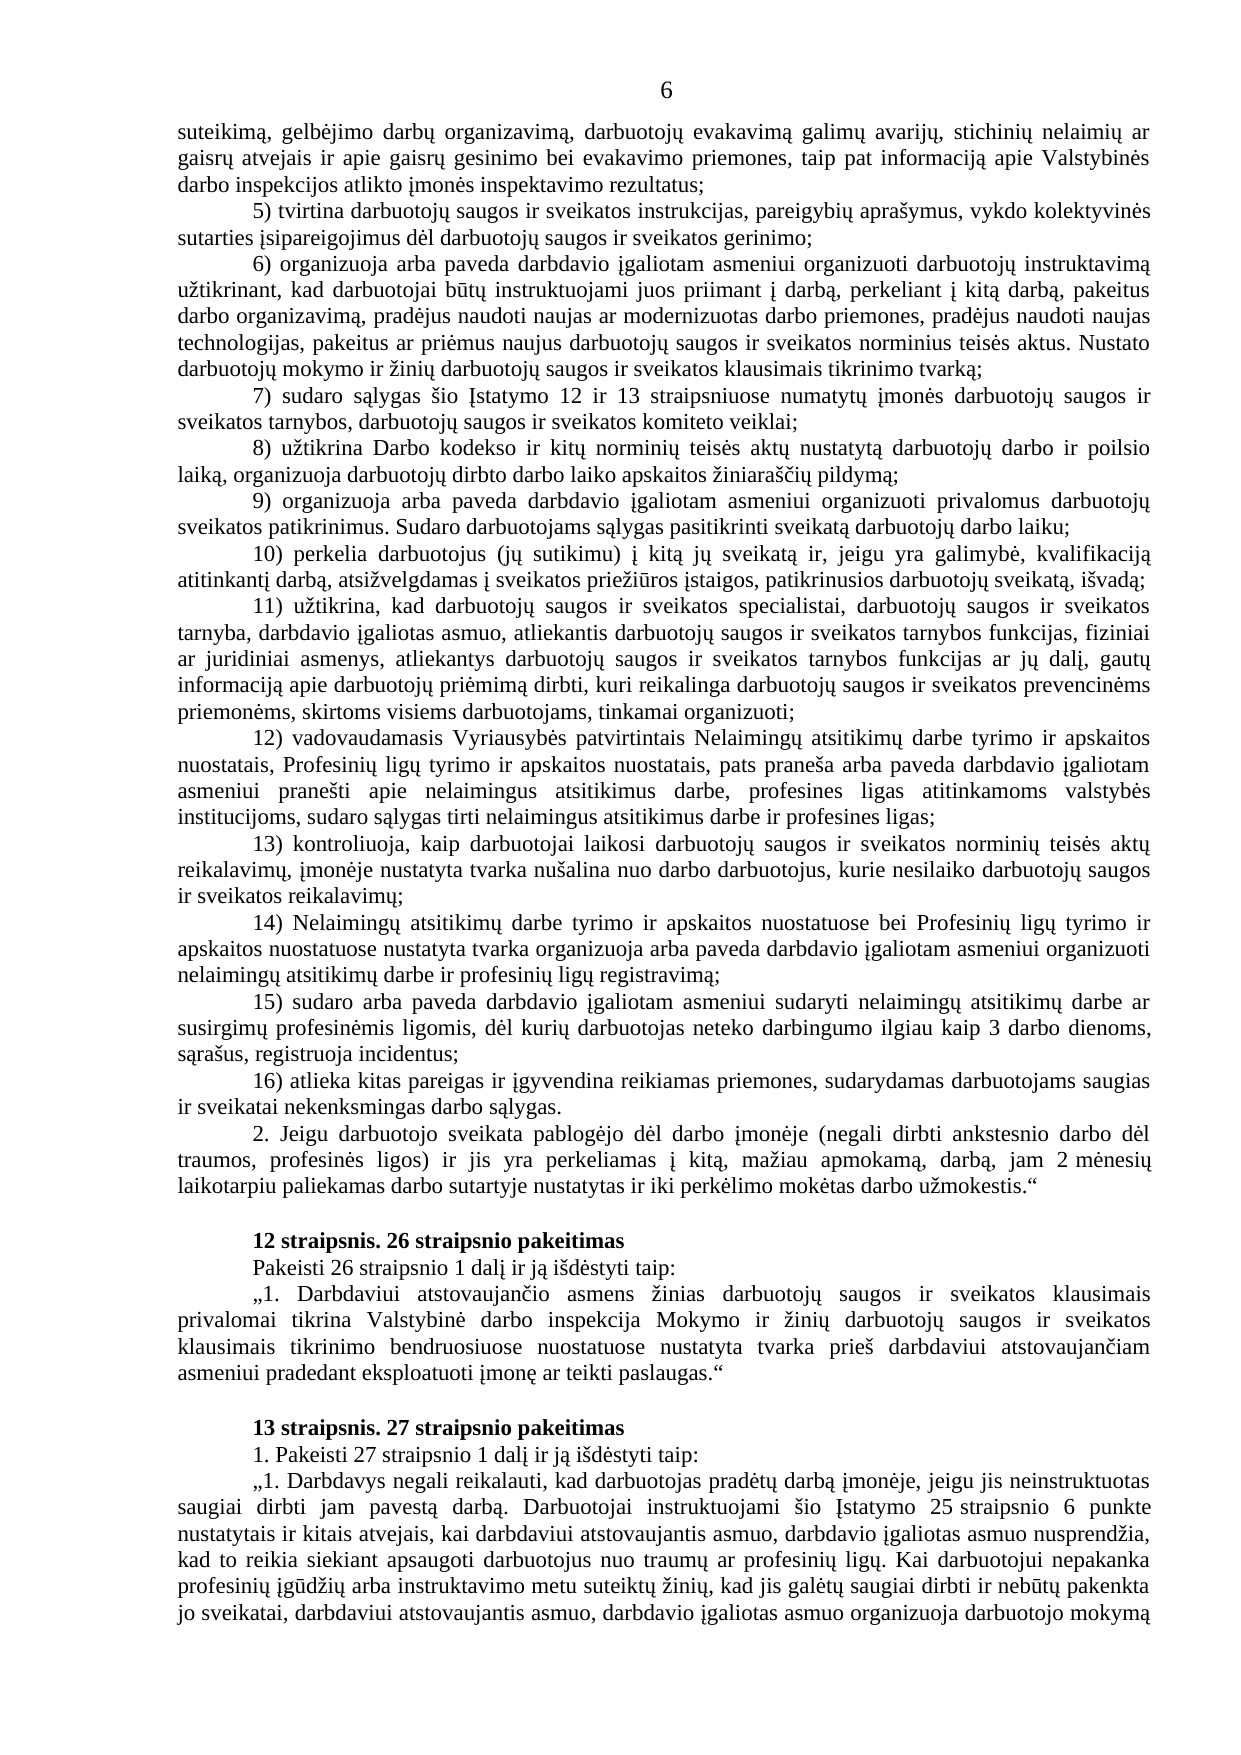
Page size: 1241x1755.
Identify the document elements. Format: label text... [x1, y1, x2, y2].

text Pakeisti 26 straipsnio 1 dalį ir ją išdėstyti taip: [177, 1254, 1152, 1280]
text 1. Pakeisti 27 straipsnio 1 dalį ir ją išdėstyti taip: [177, 1441, 1152, 1467]
text 8) užtikrina Darbo kodekso ir kitų norminių teisės aktų nustatytą darbuotojų darbo ir poilsio laiką, organizuoja darbuotojų dirbto darbo laiko apskaitos žiniaraščių pildymą; [177, 434, 1152, 487]
text 9) organizuoja arba paveda darbdavio įgaliotam asmeniui organizuoti privalomus darbuotojų sveikatos patikrinimus. Sudaro darbuotojams sąlygas pasitikrinti sveikatą darbuotojų darbo laiku; [177, 487, 1152, 540]
text 2. Jeigu darbuotojo sveikata pablogėjo dėl darbo įmonėje (negali dirbti ankstesnio darbo dėl traumos, profesinės ligos) ir jis yra perkeliamas į kitą, mažiau apmokamą, darbą, jam 2 mėnesių laikotarpiu paliekamas darbo sutartyje nustatytas ir iki perkėlimo mokėtas darbo užmokestis.“ [177, 1119, 1152, 1199]
text 16) atlieka kitas pareigas ir įgyvendina reikiamas priemones, sudarydamas darbuotojams saugias ir sveikatai nekenksmingas darbo sąlygas. [177, 1067, 1152, 1119]
text 13 straipsnis. 27 straipsnio pakeitimas [177, 1414, 1152, 1441]
text 6) organizuoja arba paveda darbdavio įgaliotam asmeniui organizuoti darbuotojų instruktavimą užtikrinant, kad darbuotojai būtų instruktuojami juos priimant į darbą, perkeliant į kitą darbą, pakeitus darbo organizavimą, pradėjus naudoti naujas ar modernizuotas darbo priemones, pradėjus naudoti naujas technologijas, pakeitus ar priėmus naujus darbuotojų saugos ir sveikatos norminius teisės aktus. Nustato darbuotojų mokymo ir žinių darbuotojų saugos ir sveikatos klausimais tikrinimo tvarką; [177, 250, 1152, 382]
text „1. Darbdaviui atstovaujančio asmens žinias darbuotojų saugos ir sveikatos klausimais privalomai tikrina Valstybinė darbo inspekcija Mokymo ir žinių darbuotojų saugos ir sveikatos klausimais tikrinimo bendruosiuose nuostatuose nustatyta tvarka prieš darbdaviui atstovaujančiam asmeniui pradedant eksploatuoti įmonę ar teikti paslaugas.“ [177, 1280, 1152, 1386]
text 10) perkelia darbuotojus (jų sutikimu) į kitą jų sveikatą ir, jeigu yra galimybė, kvalifikaciją atitinkantį darbą, atsižvelgdamas į sveikatos priežiūros įstaigos, patikrinusios darbuotojų sveikatą, išvadą; [177, 540, 1152, 592]
text 14) Nelaimingų atsitikimų darbe tyrimo ir apskaitos nuostatuose bei Profesinių ligų tyrimo ir apskaitos nuostatuose nustatyta tvarka organizuoja arba paveda darbdavio įgaliotam asmeniui organizuoti nelaimingų atsitikimų darbe ir profesinių ligų registravimą; [177, 909, 1152, 988]
text 7) sudaro sąlygas šio Įstatymo 12 ir 13 straipsniuose numatytų įmonės darbuotojų saugos ir sveikatos tarnybos, darbuotojų saugos ir sveikatos komiteto veiklai; [177, 382, 1152, 434]
text 11) užtikrina, kad darbuotojų saugos ir sveikatos specialistai, darbuotojų saugos ir sveikatos tarnyba, darbdavio įgaliotas asmuo, atliekantis darbuotojų saugos ir sveikatos tarnybos funkcijas, fiziniai ar juridiniai asmenys, atliekantys darbuotojų saugos ir sveikatos tarnybos funkcijas ar jų dalį, gautų informaciją apie darbuotojų priėmimą dirbti, kuri reikalinga darbuotojų saugos ir sveikatos prevencinėms priemonėms, skirtoms visiems darbuotojams, tinkamai organizuoti; [177, 592, 1152, 724]
text 12 straipsnis. 26 straipsnio pakeitimas [177, 1227, 1152, 1254]
text 15) sudaro arba paveda darbdavio įgaliotam asmeniui sudaryti nelaimingų atsitikimų darbe ar susirgimų profesinėmis ligomis, dėl kurių darbuotojas neteko darbingumo ilgiau kaip 3 darbo dienoms, sąrašus, registruoja incidentus; [177, 988, 1152, 1067]
text 12) vadovaudamasis Vyriausybės patvirtintais Nelaimingų atsitikimų darbe tyrimo ir apskaitos nuostatais, Profesinių ligų tyrimo ir apskaitos nuostatais, pats praneša arba paveda darbdavio įgaliotam asmeniui pranešti apie nelaimingus atsitikimus darbe, profesines ligas atitinkamoms valstybės institucijoms, sudaro sąlygas tirti nelaimingus atsitikimus darbe ir profesines ligas; [177, 724, 1152, 830]
text 5) tvirtina darbuotojų saugos ir sveikatos instrukcijas, pareigybių aprašymus, vykdo kolektyvinės sutarties įsipareigojimus dėl darbuotojų saugos ir sveikatos gerinimo; [177, 197, 1152, 250]
text 13) kontroliuoja, kaip darbuotojai laikosi darbuotojų saugos ir sveikatos norminių teisės aktų reikalavimų, įmonėje nustatyta tvarka nušalina nuo darbo darbuotojus, kurie nesilaiko darbuotojų saugos ir sveikatos reikalavimų; [177, 830, 1152, 909]
text „1. Darbdavys negali reikalauti, kad darbuotojas pradėtų darbą įmonėje, jeigu jis neinstruktuotas saugiai dirbti jam pavestą darbą. Darbuotojai instruktuojami šio Įstatymo 25 straipsnio 6 punkte nustatytais ir kitais atvejais, kai darbdaviui atstovaujantis asmuo, darbdavio įgaliotas asmuo nusprendžia, kad to reikia siekiant apsaugoti darbuotojus nuo traumų ar profesinių ligų. Kai darbuotojui nepakanka profesinių įgūdžių arba instruktavimo metu suteiktų žinių, kad jis galėtų saugiai dirbti ir nebūtų pakenkta jo sveikatai, darbdaviui atstovaujantis asmuo, darbdavio įgaliotas asmuo organizuoja darbuotojo mokymą [177, 1467, 1152, 1625]
text suteikimą, gelbėjimo darbų organizavimą, darbuotojų evakavimą galimų avarijų, stichinių nelaimių ar gaisrų atvejais ir apie gaisrų gesinimo bei evakavimo priemones, taip pat informaciją apie Valstybinės darbo inspekcijos atlikto įmonės inspektavimo rezultatus; [177, 118, 1152, 197]
